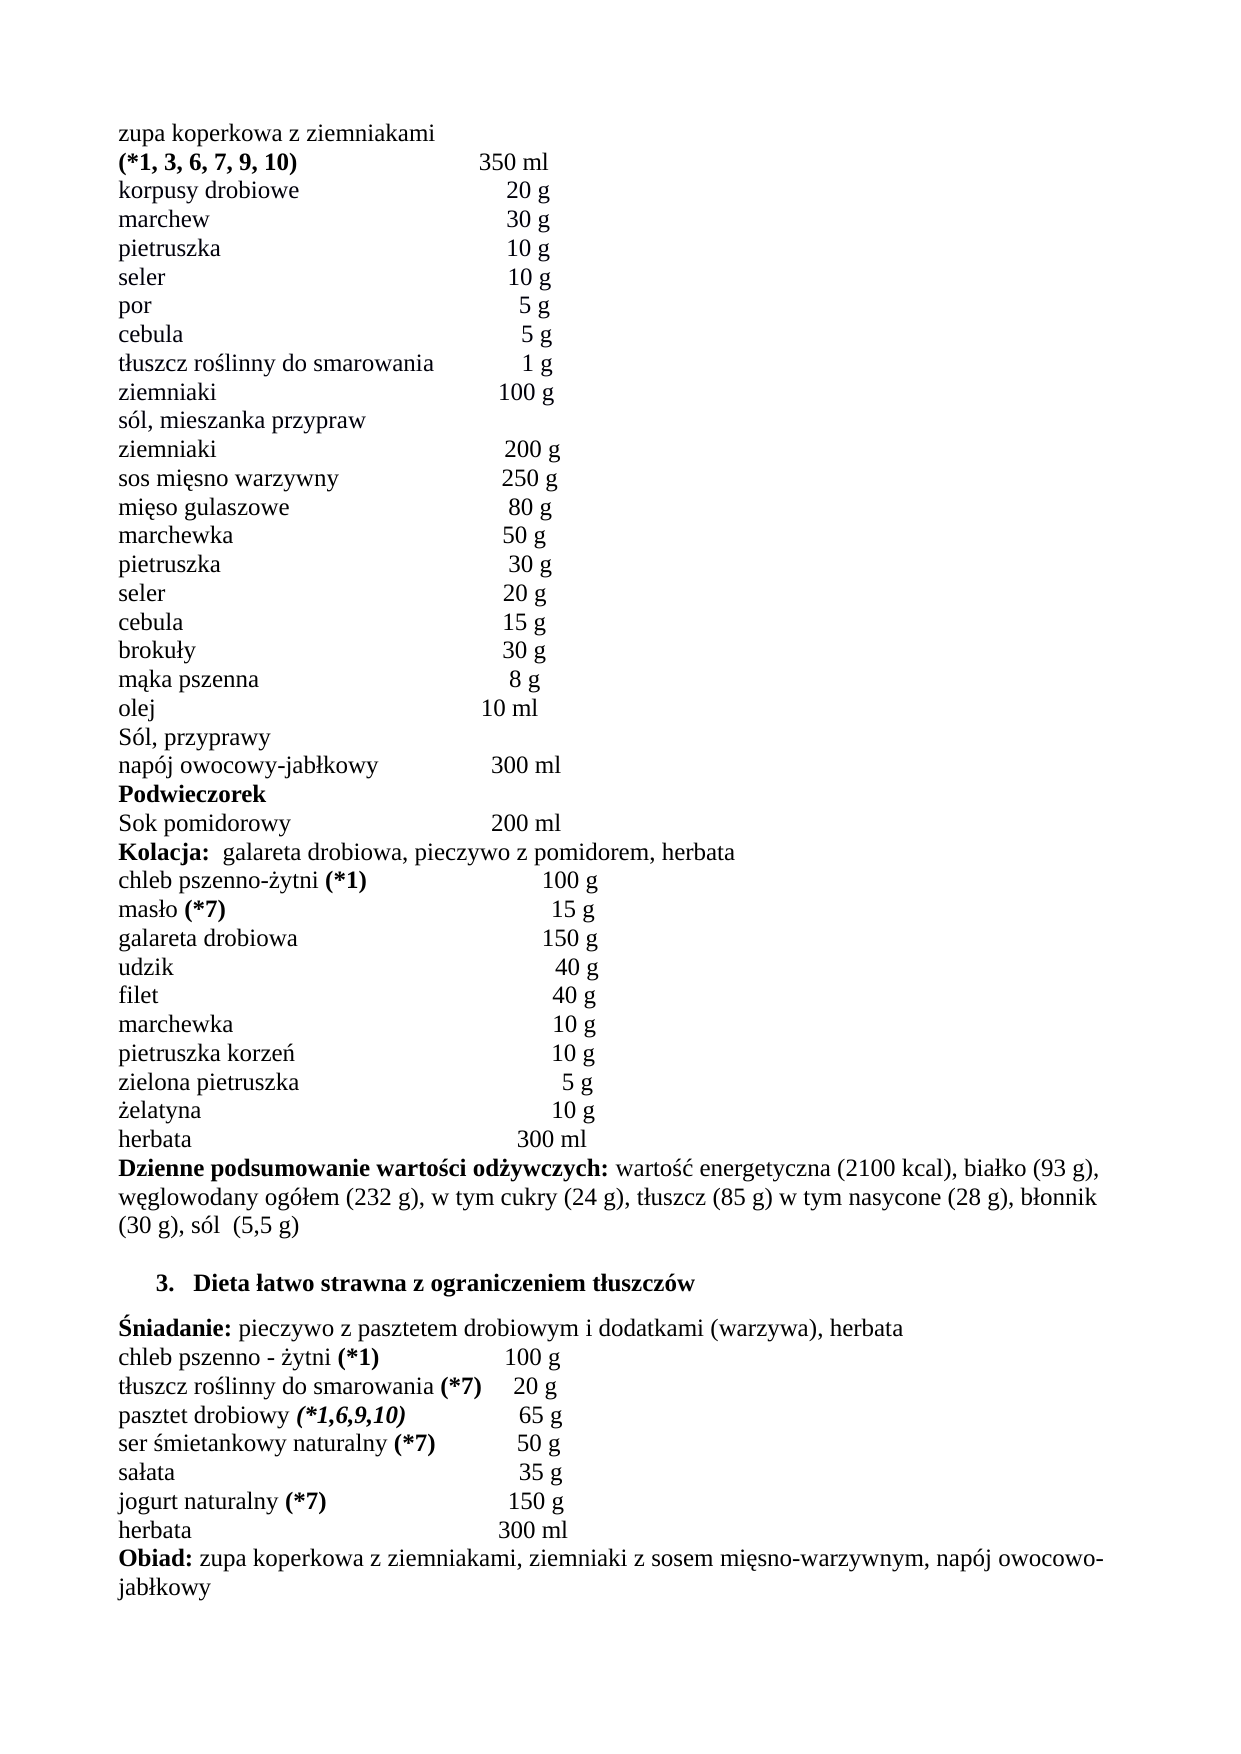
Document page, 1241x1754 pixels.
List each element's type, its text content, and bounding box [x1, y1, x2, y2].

text żelatyna 10 g [118, 1096, 1122, 1124]
text mięso gulaszowe 80 g [118, 492, 1122, 521]
text pietruszka 30 g [118, 549, 1122, 578]
text Kolacja: galareta drobiowa, pieczywo z pomidorem, herbata [118, 837, 1122, 866]
text chleb pszenno-żytni (*1) 100 g [118, 866, 1122, 894]
text pasztet drobiowy (*1,6,9,10) 65 g [118, 1400, 1122, 1428]
text masło (*7) 15 g [118, 894, 1122, 923]
list Dieta łatwo strawna z ograniczeniem tłuszczów [156, 1268, 1122, 1297]
text Obiad: zupa koperkowa z ziemniakami, ziemniaki z sosem mięsno-warzywnym, napój owocowo-jabłkowy [118, 1543, 1122, 1601]
text ser śmietankowy naturalny (*7) 50 g [118, 1428, 1122, 1457]
text chleb pszenno - żytni (*1) 100 g [118, 1342, 1122, 1371]
text Sok pomidorowy 200 ml [118, 808, 1122, 837]
text herbata 300 ml [118, 1515, 1122, 1543]
text Dzienne podsumowanie wartości odżywczych: wartość energetyczna (2100 kcal), białko (93 g), węglowodany ogółem (232 g), w tym cukry (24 g), tłuszcz (85 g) w tym nasycone (28 g), błonnik (30 g), sól (5,5 g) [118, 1153, 1122, 1239]
text seler 10 g [118, 262, 1122, 291]
text mąka pszenna 8 g [118, 664, 1122, 693]
text cebula 5 g [118, 319, 1122, 348]
text ziemniaki 100 g [118, 377, 1122, 406]
text brokuły 30 g [118, 636, 1122, 664]
text seler 20 g [118, 578, 1122, 607]
text ziemniaki 200 g sos mięsno warzywny 250 g [118, 434, 1122, 492]
text pietruszka korzeń 10 g [118, 1038, 1122, 1067]
text por 5 g [118, 291, 1122, 319]
text olej 10 ml [118, 693, 1122, 722]
text jogurt naturalny (*7) 150 g [118, 1486, 1122, 1515]
text marchewka 10 g [118, 1009, 1122, 1038]
text korpusy drobiowe 20 g [118, 176, 1122, 204]
text napój owocowy-jabłkowy 300 ml [118, 751, 1122, 779]
text zupa koperkowa z ziemniakami (*1, 3, 6, 7, 9, 10) 350 ml [118, 118, 1122, 176]
text tłuszcz roślinny do smarowania 1 g [118, 348, 1122, 377]
text zielona pietruszka 5 g [118, 1067, 1122, 1096]
text filet 40 g [118, 981, 1122, 1009]
text udzik 40 g [118, 952, 1122, 981]
text tłuszcz roślinny do smarowania (*7) 20 g [118, 1371, 1122, 1400]
text Podwieczorek [118, 779, 1122, 808]
text marchew 30 g [118, 204, 1122, 233]
text galareta drobiowa 150 g [118, 923, 1122, 952]
text marchewka 50 g [118, 521, 1122, 549]
text herbata 300 ml [118, 1124, 1122, 1153]
text Sól, przyprawy [118, 722, 1122, 751]
text Śniadanie: pieczywo z pasztetem drobiowym i dodatkami (warzywa), herbata [118, 1313, 1122, 1342]
text sól, mieszanka przypraw [118, 406, 1122, 434]
text sałata 35 g [118, 1457, 1122, 1486]
text cebula 15 g [118, 607, 1122, 636]
text pietruszka 10 g [118, 233, 1122, 262]
